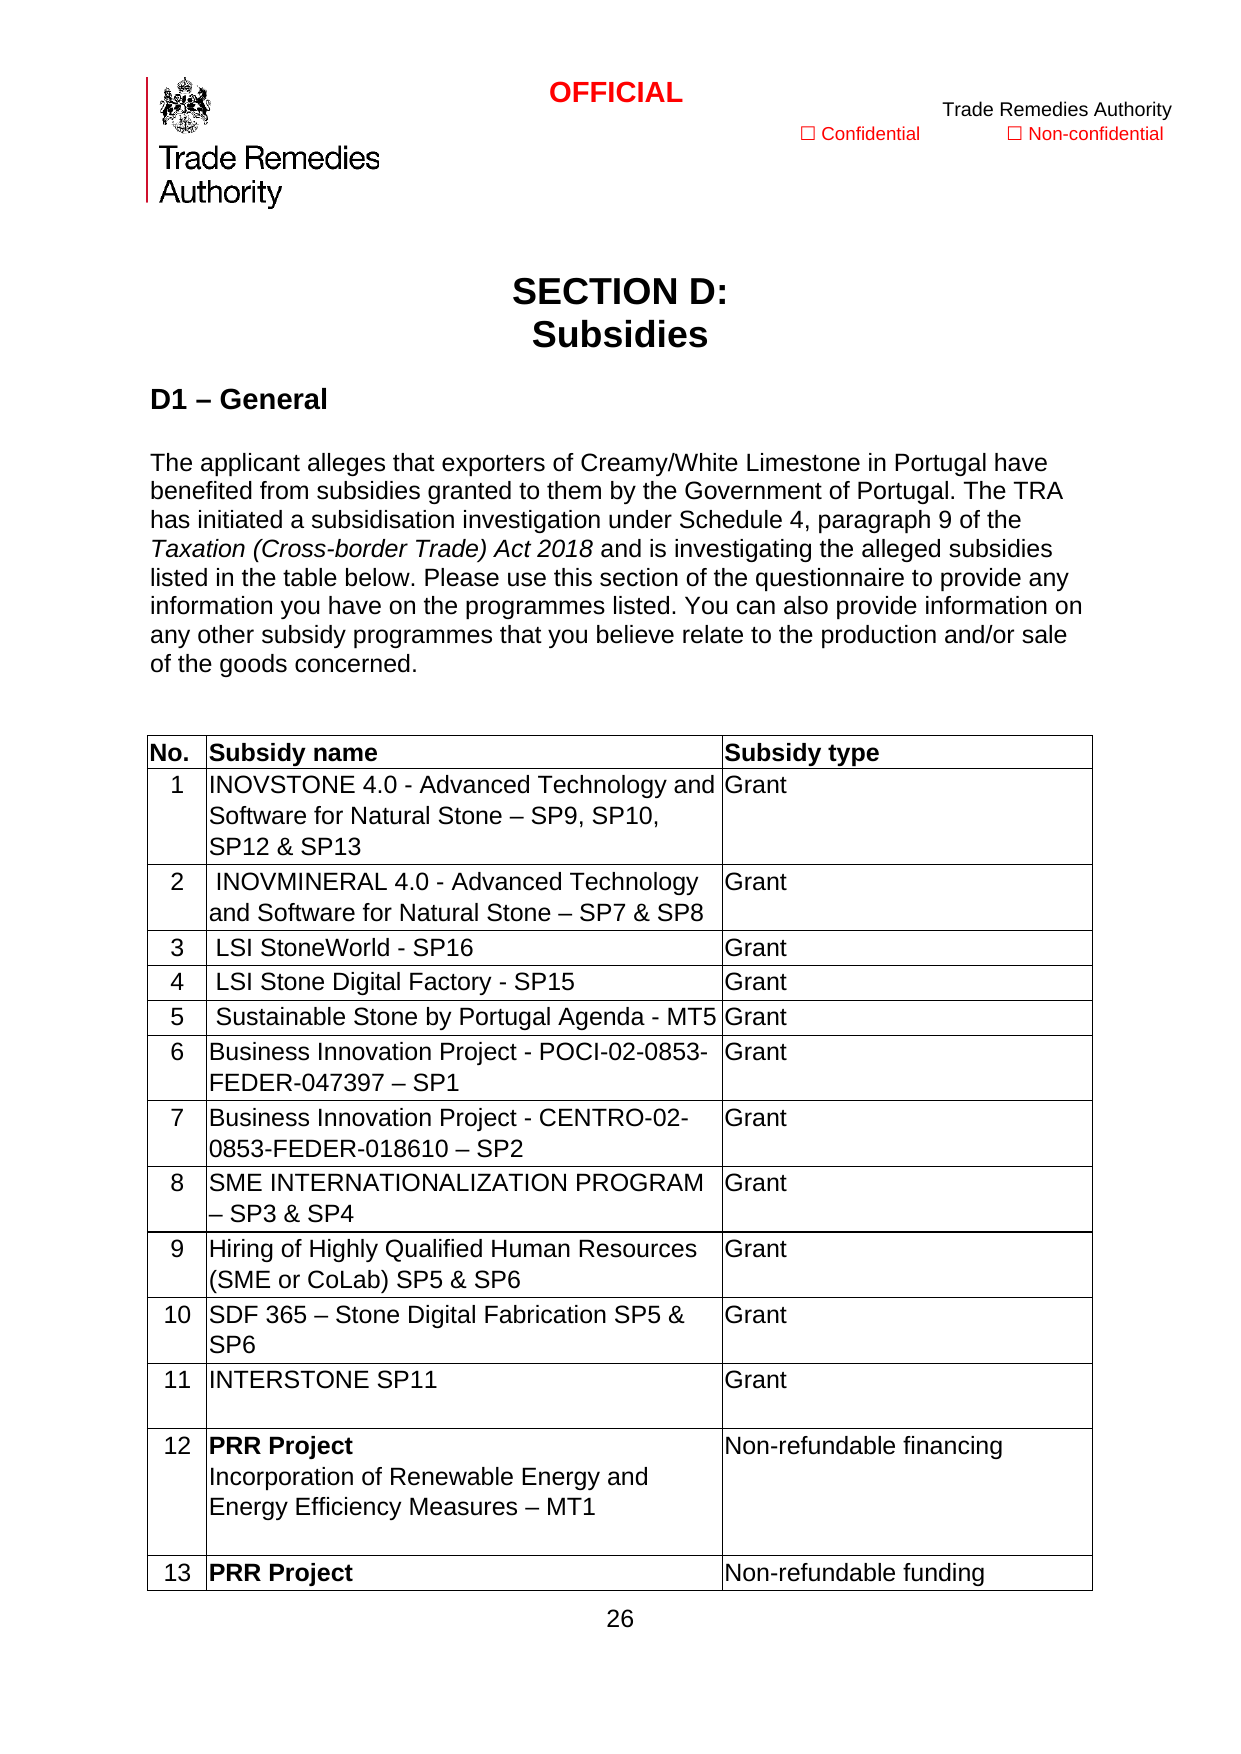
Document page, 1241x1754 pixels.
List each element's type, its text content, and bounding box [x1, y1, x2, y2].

table_cell 9 [148, 1233, 206, 1297]
table_header Subsidy name [207, 736, 722, 768]
table_cell SME INTERNATIONALIZATION PROGRAM – SP3 & SP4 [207, 1167, 722, 1231]
table_cell 7 [148, 1101, 206, 1166]
table_cell 11 [148, 1364, 206, 1428]
subtitle SECTION D: Subsidies [150, 269, 1090, 356]
table_cell Sustainable Stone by Portugal Agenda - MT5 [207, 1001, 722, 1034]
subtitle D1 – General [150, 382, 1090, 415]
table_cell Business Innovation Project - POCI-02-0853-FEDER-047397 – SP1 [207, 1036, 722, 1100]
table_cell Grant [723, 1036, 1092, 1100]
table_cell Grant [723, 1298, 1092, 1363]
table_cell Grant [723, 1101, 1092, 1166]
table_cell PRR Project Incorporation of Renewable Energy and Energy Efficiency Measures – MT1 [207, 1429, 722, 1555]
table_cell 8 [148, 1167, 206, 1231]
table_cell Grant [723, 1233, 1092, 1297]
table_cell 6 [148, 1036, 206, 1100]
table_cell Grant [723, 1001, 1092, 1034]
table_cell 10 [148, 1298, 206, 1363]
table_header Subsidy type [723, 736, 1092, 768]
table_cell 12 [148, 1429, 206, 1555]
table_cell Grant [723, 966, 1092, 1000]
table_cell Grant [723, 931, 1092, 965]
table_cell Non-refundable funding [723, 1556, 1092, 1590]
table_cell LSI StoneWorld - SP16 [207, 931, 722, 965]
table_cell Business Innovation Project - CENTRO-02-0853-FEDER-018610 – SP2 [207, 1101, 722, 1166]
table_cell LSI Stone Digital Factory - SP15 [207, 966, 722, 1000]
table_cell Grant [723, 865, 1092, 930]
table_cell Grant [723, 1364, 1092, 1428]
table_cell Grant [723, 769, 1092, 864]
table_cell INOVSTONE 4.0 - Advanced Technology and Software for Natural Stone – SP9, SP10, SP12 & SP13 [207, 769, 722, 864]
table_cell 2 [148, 865, 206, 930]
table_cell 1 [148, 769, 206, 864]
table_cell 3 [148, 931, 206, 965]
table_cell PRR Project [207, 1556, 722, 1590]
table_cell 5 [148, 1001, 206, 1034]
table_cell INOVMINERAL 4.0 - Advanced Technology and Software for Natural Stone – SP7 & SP8 [207, 865, 722, 930]
table_header No. [148, 736, 206, 768]
table_cell 13 [148, 1556, 206, 1590]
table_cell Hiring of Highly Qualified Human Resources (SME or CoLab) SP5 & SP6 [207, 1233, 722, 1297]
table_cell INTERSTONE SP11 [207, 1364, 722, 1428]
table_cell Grant [723, 1167, 1092, 1231]
table_cell 4 [148, 966, 206, 1000]
table_cell Non-refundable financing [723, 1429, 1092, 1555]
text The applicant alleges that exporters of Creamy/White Limestone in Portugal have benefited from subsidies granted to them by the Government of Portugal. The TRA has initiated a subsidisation investigation under Schedule 4, paragraph 9 of the Taxation (Cross-border Trade) Act 2018 and is investigating the alleged subsidies listed in the table below. Please use this section of the questionnaire to provide any information you have on the programmes listed. You can also provide information on any other subsidy programmes that you believe relate to the production and/or sale of the goods concerned. [150, 447, 1090, 677]
table_cell SDF 365 – Stone Digital Fabrication SP5 & SP6 [207, 1298, 722, 1363]
